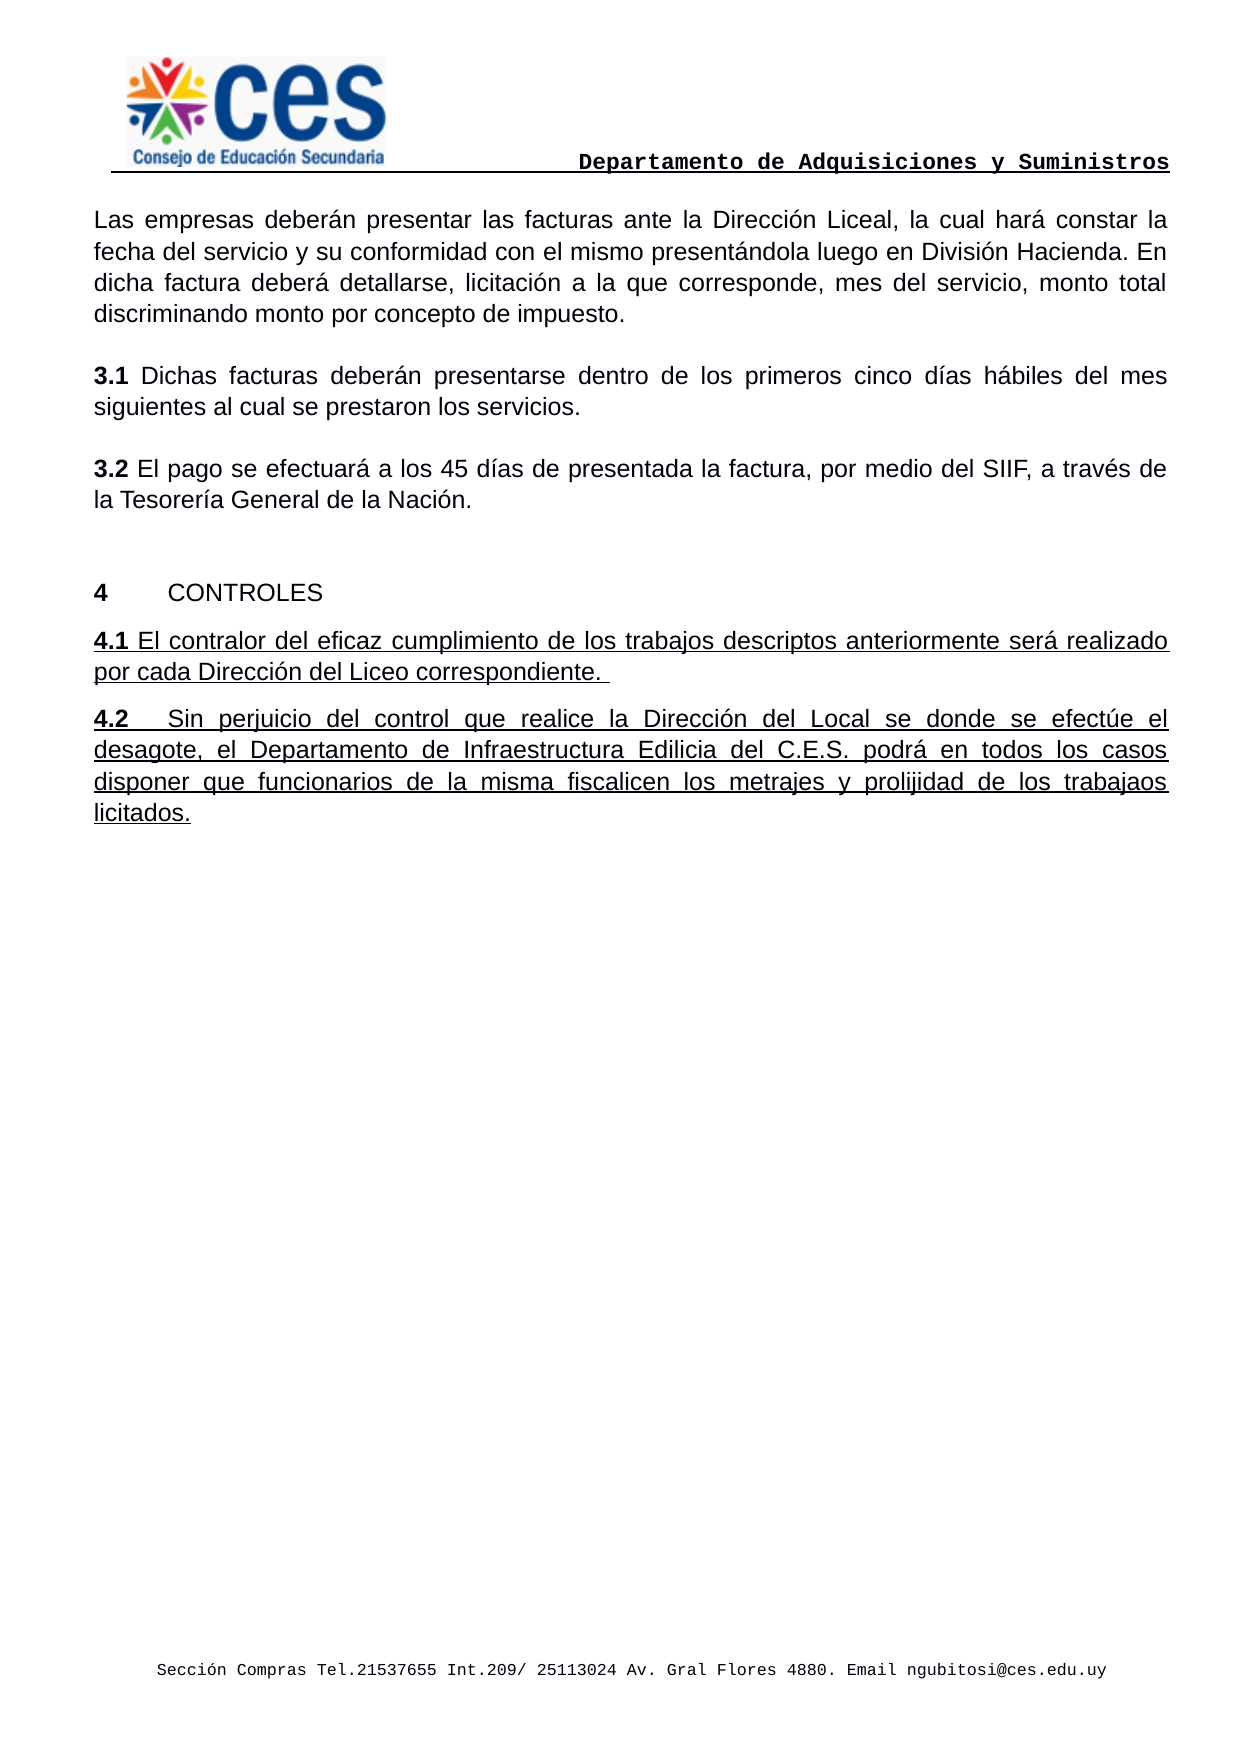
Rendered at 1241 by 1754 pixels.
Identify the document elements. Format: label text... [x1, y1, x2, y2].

list disponer que funcionarios de la misma fiscalicen los metrajes y prolijidad de los trabajaos [94, 762, 1169, 791]
list 3.1 Dichas facturas deberán presentarse dentro de los primeros cinco días hábiles del mes siguientes al cual se prestaron los servicios. [94, 361, 1169, 420]
list 3.2 El pago se efectuará a los 45 días de presentada la factura, por medio del SIIF, a través de la Tesorería General de la Nación. [94, 454, 1169, 513]
list desagote, el Departamento de Infraestructura Edilicia del C.E.S. podrá en todos los casos [94, 731, 1169, 760]
list 4.2 Sin perjuicio del control que realice la Dirección del Local se donde se efectúe el [94, 704, 1169, 729]
list Las empresas deberán presentar las facturas ante la Dirección Liceal, la cual hará constar la fecha del servicio y su conformidad con el mismo presentándola luego en División Hacienda. En dicha factura deberá detallarse, licitación a la que corresponde, mes del servicio, monto total discriminando monto por concepto de impuesto. [94, 205, 1169, 327]
picture [126, 56, 387, 167]
list licitados. [94, 793, 1169, 826]
text por cada Dirección del Liceo correspondiente. [94, 652, 1169, 685]
text 4.1 El contralor del eficaz cumplimiento de los trabajos descriptos anteriormente será realizado [94, 626, 1169, 651]
list 4 CONTROLES [94, 578, 1169, 607]
